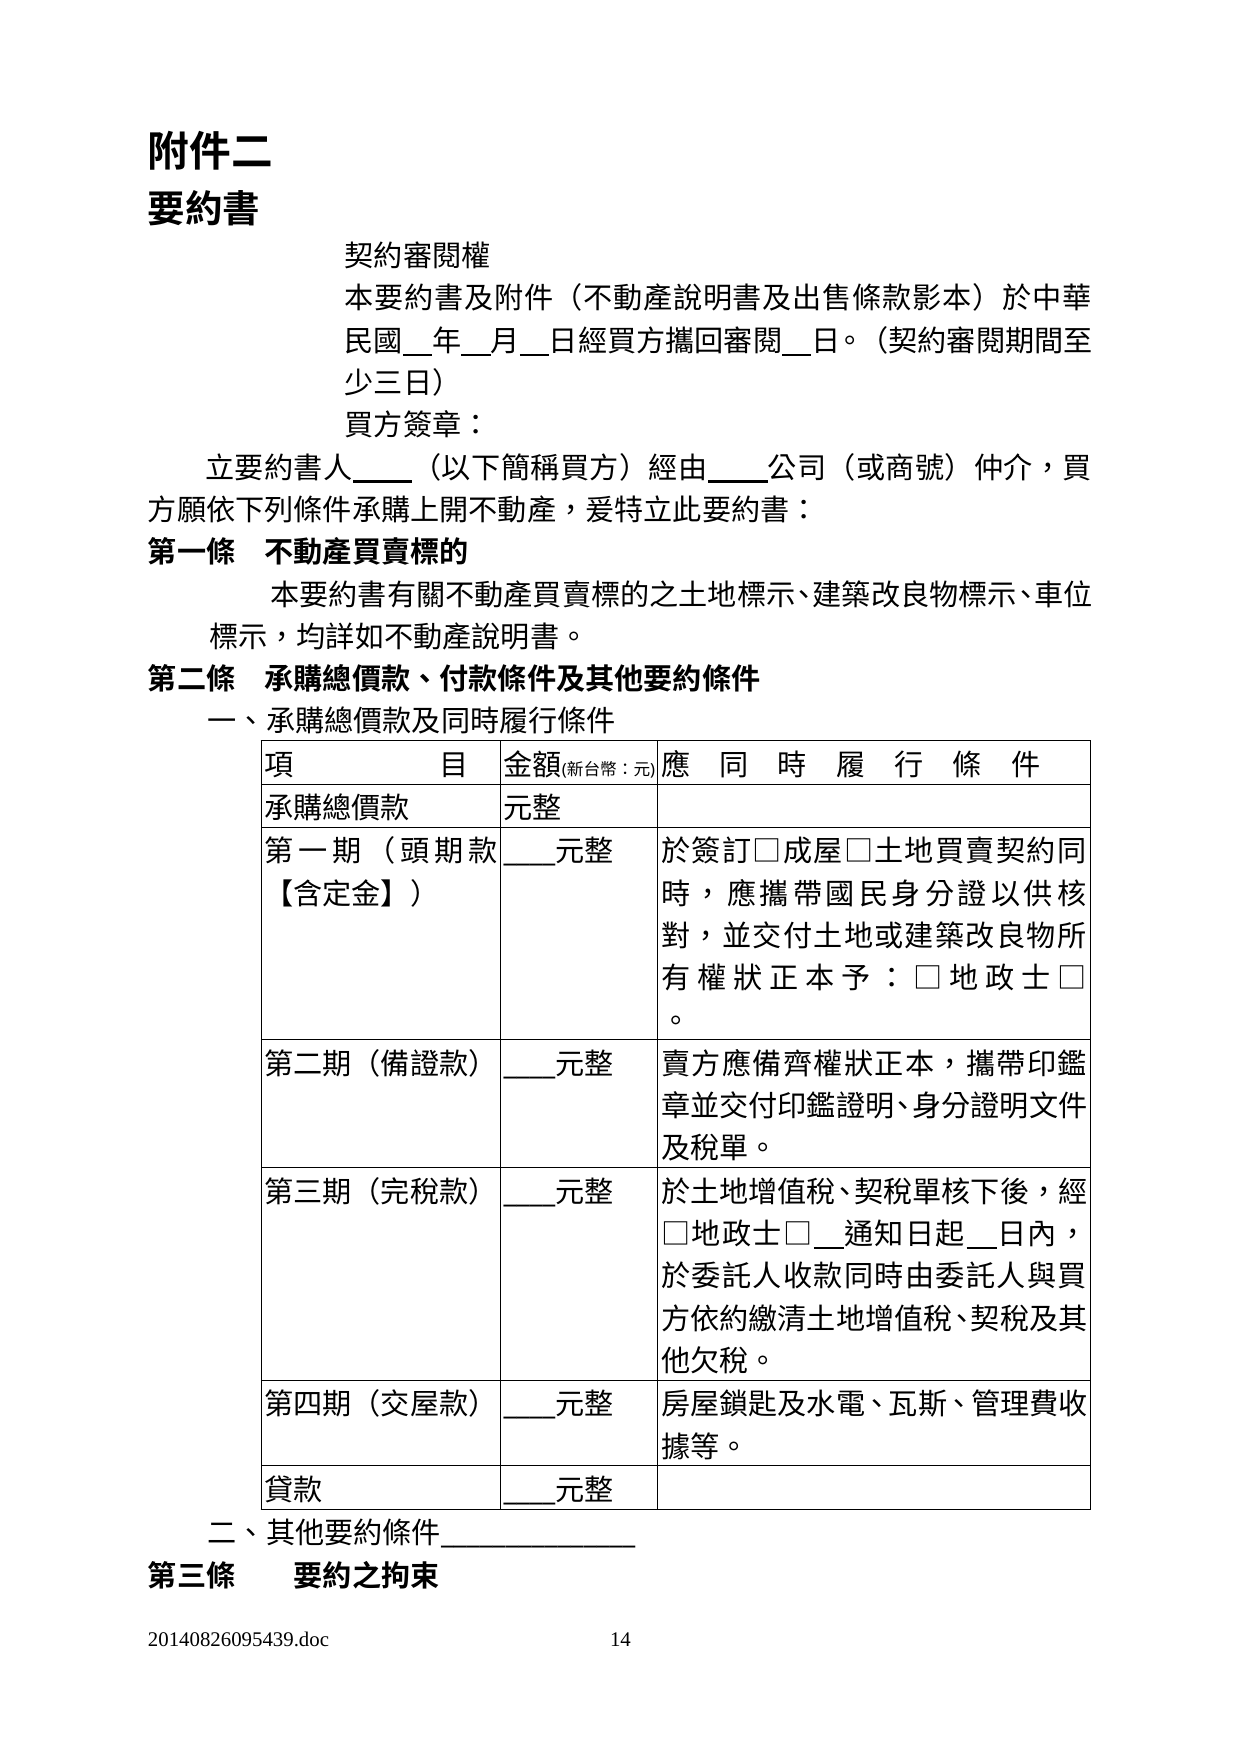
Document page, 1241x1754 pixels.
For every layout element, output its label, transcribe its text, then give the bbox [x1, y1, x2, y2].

text 第一條 不動產買賣標的 [148, 529, 1092, 571]
table_cell ____元整 [501, 828, 657, 1039]
text 本要約書及附件（不動產說明書及出售條款影本）於中華民國 年 月 日經買方攜回審閱 日。（契約審閱期間至少三日） [344, 275, 1092, 402]
table_cell 承購總價款 [262, 785, 500, 827]
table_cell 第三期（完稅款） [262, 1168, 500, 1380]
table_cell ____元整 [501, 1466, 657, 1509]
table_cell 第四期（交屋款） [262, 1381, 500, 1465]
text 買方簽章： [148, 402, 1092, 444]
table_cell 房屋鎖匙及水電、瓦斯、管理費收據等。 [658, 1381, 1090, 1465]
text 立要約書人 （以下簡稱買方）經由 公司（或商號）仲介，買方願依下列條件承購上開不動產，爰特立此要約書： [148, 444, 1092, 529]
table_cell ____元整 [501, 1381, 657, 1465]
table_header 金額(新台幣：元) [501, 741, 657, 783]
text 一、承購總價款及同時履行條件 [148, 698, 1092, 740]
table_cell 第二期（備證款） [262, 1040, 500, 1167]
table_cell ____元整 [501, 1040, 657, 1167]
table_cell 於土地增值稅、契稅單核下後，經□地政士□ 通知日起 日內，於委託人收款同時由委託人與買方依約繳清土地增值稅、契稅及其他欠稅。 [658, 1168, 1090, 1380]
text 第二條 承購總價款、付款條件及其他要約條件 [148, 656, 1092, 698]
text 第三條 要約之拘束 [148, 1552, 1092, 1594]
table_cell 元整 [501, 785, 657, 827]
text 要約書 [148, 178, 1092, 233]
table_cell ____元整 [501, 1168, 657, 1380]
text 二、其他要約條件_______________ [148, 1510, 1092, 1552]
text 附件二 [148, 118, 1092, 178]
table_header 應 同 時 履 行 條 件 [658, 741, 1090, 783]
table_cell [658, 785, 1090, 827]
text 契約審閱權 [148, 233, 1092, 275]
table_cell 賣方應備齊權狀正本，攜帶印鑑章並交付印鑑證明、身分證明文件及稅單。 [658, 1040, 1090, 1167]
table_cell [658, 1466, 1090, 1509]
table_cell 第一期（頭期款【含定金】） [262, 828, 500, 1039]
table_cell 於簽訂□成屋□土地買賣契約同時，應攜帶國民身分證以供核對，並交付土地或建築改良物所有權狀正本予：□地政士□ 。 [658, 828, 1090, 1039]
table_header 項 目 [262, 741, 500, 783]
table_cell 貸款 [262, 1466, 500, 1509]
text 本要約書有關不動產買賣標的之土地標示、建築改良物標示、車位標示，均詳如不動產說明書。 [209, 571, 1092, 656]
